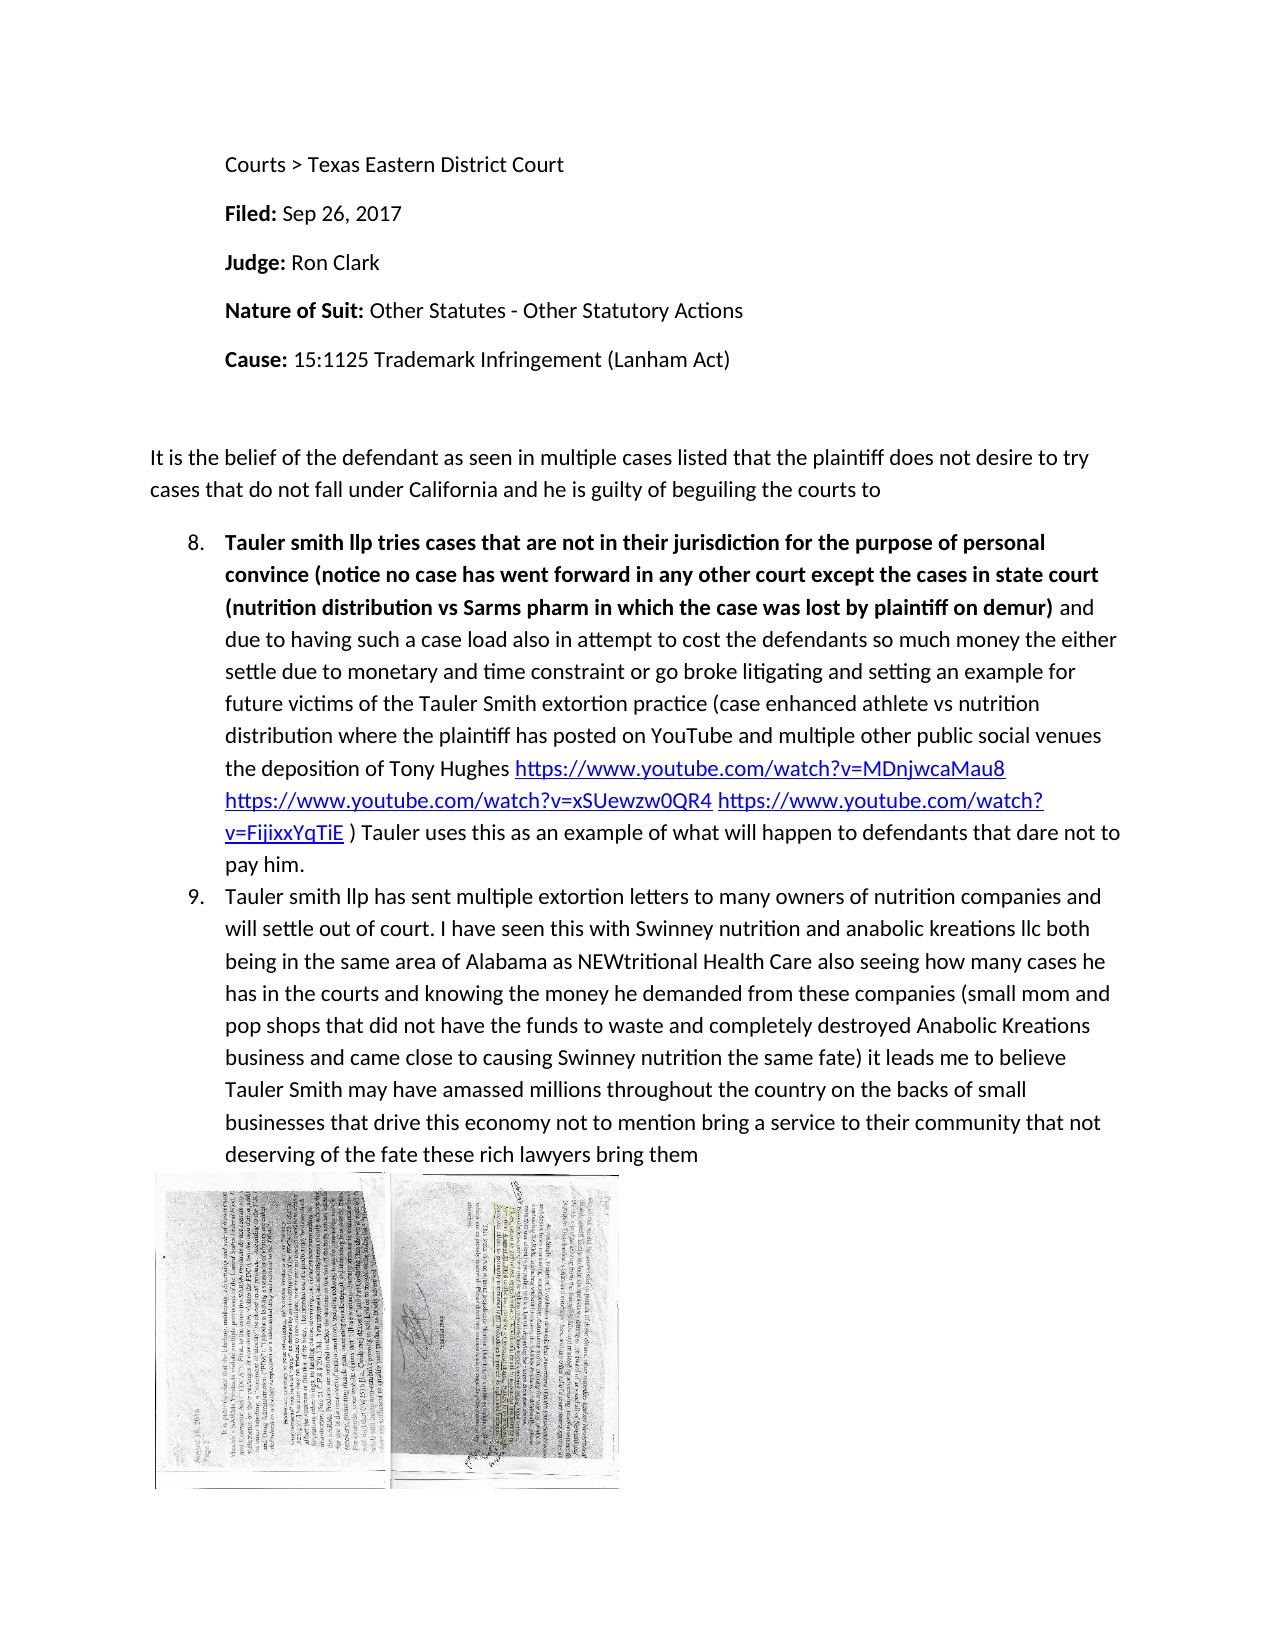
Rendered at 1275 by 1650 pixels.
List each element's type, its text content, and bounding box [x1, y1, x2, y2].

text Judge: Ron Clark [150, 248, 1125, 276]
list Tauler smith llp has sent multiple extortion letters to many owners of nutrition companies and will settle out of court. I have seen this with Swinney nutrition and anabolic kreations llc both being in the same area of Alabama as NEWtritional Health Care also seeing how many cases he has in the courts and knowing the money he demanded from these companies (small mom and pop shops that did not have the funds to waste and completely destroyed Anabolic Kreations business and came close to causing Swinney nutrition the same fate) it leads me to believe Tauler Smith may have amassed millions throughout the country on the backs of small businesses that drive this economy not to mention bring a service to their community that not deserving of the fate these rich lawyers bring them [187, 882, 1125, 1168]
picture [390, 1174, 619, 1489]
list Tauler smith llp tries cases that are not in their jurisdiction for the purpose of personal convince (notice no case has went forward in any other court except the cases in state court (nutrition distribution vs Sarms pharm in which the case was lost by plaintiff on demur) and due to having such a case load also in attempt to cost the defendants so much money the either settle due to monetary and time constraint or go broke litigating and setting an example for future victims of the Tauler Smith extortion practice (case enhanced athlete vs nutrition distribution where the plaintiff has posted on YouTube and multiple other public social venues the deposition of Tony Hughes https://www.youtube.com/watch?v=MDnjwcaMau8 https://www.youtube.com/watch?v=xSUewzw0QR4 https://www.youtube.com/watch?v=FijixxYqTiE ) Tauler uses this as an example of what will happen to defendants that dare not to pay him. [187, 528, 1125, 878]
text Courts > Texas Eastern District Court [150, 150, 1125, 178]
text Nature of Suit: Other Statutes - Other Statutory Actions [150, 297, 1125, 324]
text It is the belief of the defendant as seen in multiple cases listed that the plaintiff does not desire to try cases that do not fall under California and he is guilty of beguiling the courts to [150, 443, 1125, 503]
text Cause: 15:1125 Trademark Infringement (Lanham Act) [150, 345, 1125, 373]
picture [155, 1172, 386, 1489]
text Filed: Sep 26, 2017 [150, 199, 1125, 227]
